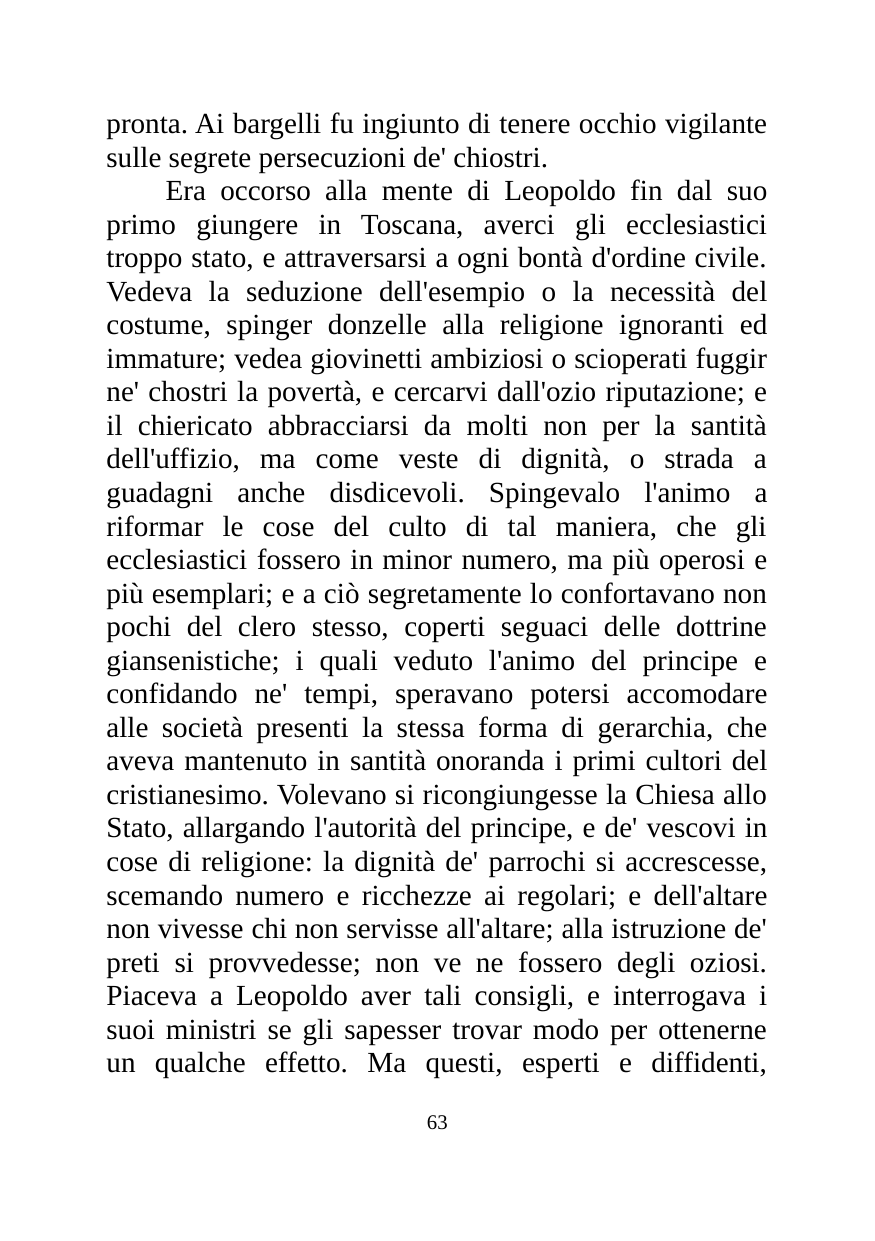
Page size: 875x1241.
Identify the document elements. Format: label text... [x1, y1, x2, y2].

text Era occorso alla mente di Leopoldo fin dal suo primo giungere in Toscana, averci gli ecclesiastici troppo stato, e attraversarsi a ogni bontà d'ordine civile. Vedeva la seduzione dell'esempio o la necessità del costume, spinger donzelle alla religione ignoranti ed immature; vedea giovinetti ambiziosi o scioperati fuggir ne' chostri la povertà, e cercarvi dall'ozio riputazione; e il chiericato abbracciarsi da molti non per la santità dell'uffizio, ma come veste di dignità, o strada a guadagni anche disdicevoli. Spingevalo l'animo a riformar le cose del culto di tal maniera, che gli ecclesiastici fossero in minor numero, ma più operosi e più esemplari; e a ciò segretamente lo confortavano non pochi del clero stesso, coperti seguaci delle dottrine giansenistiche; i quali veduto l'animo del principe e confidando ne' tempi, speravano potersi accomodare alle società presenti la stessa forma di gerarchia, che aveva mantenuto in santità onoranda i primi cultori del cristianesimo. Volevano si ricongiungesse la Chiesa allo Stato, allargando l'autorità del principe, e de' vescovi in cose di religione: la dignità de' parrochi si accrescesse, scemando numero e ricchezze ai regolari; e dell'altare non vivesse chi non servisse all'altare; alla istruzione de' preti si provvedesse; non ve ne fossero degli oziosi. Piaceva a Leopoldo aver tali consigli, e interrogava i suoi ministri se gli sapesser trovar modo per ottenerne un qualche effetto. Ma questi, esperti e diffidenti, [106, 173, 768, 1079]
text pronta. Ai bargelli fu ingiunto di tenere occhio vigilante sulle segrete persecuzioni de' chiostri. [106, 106, 768, 173]
